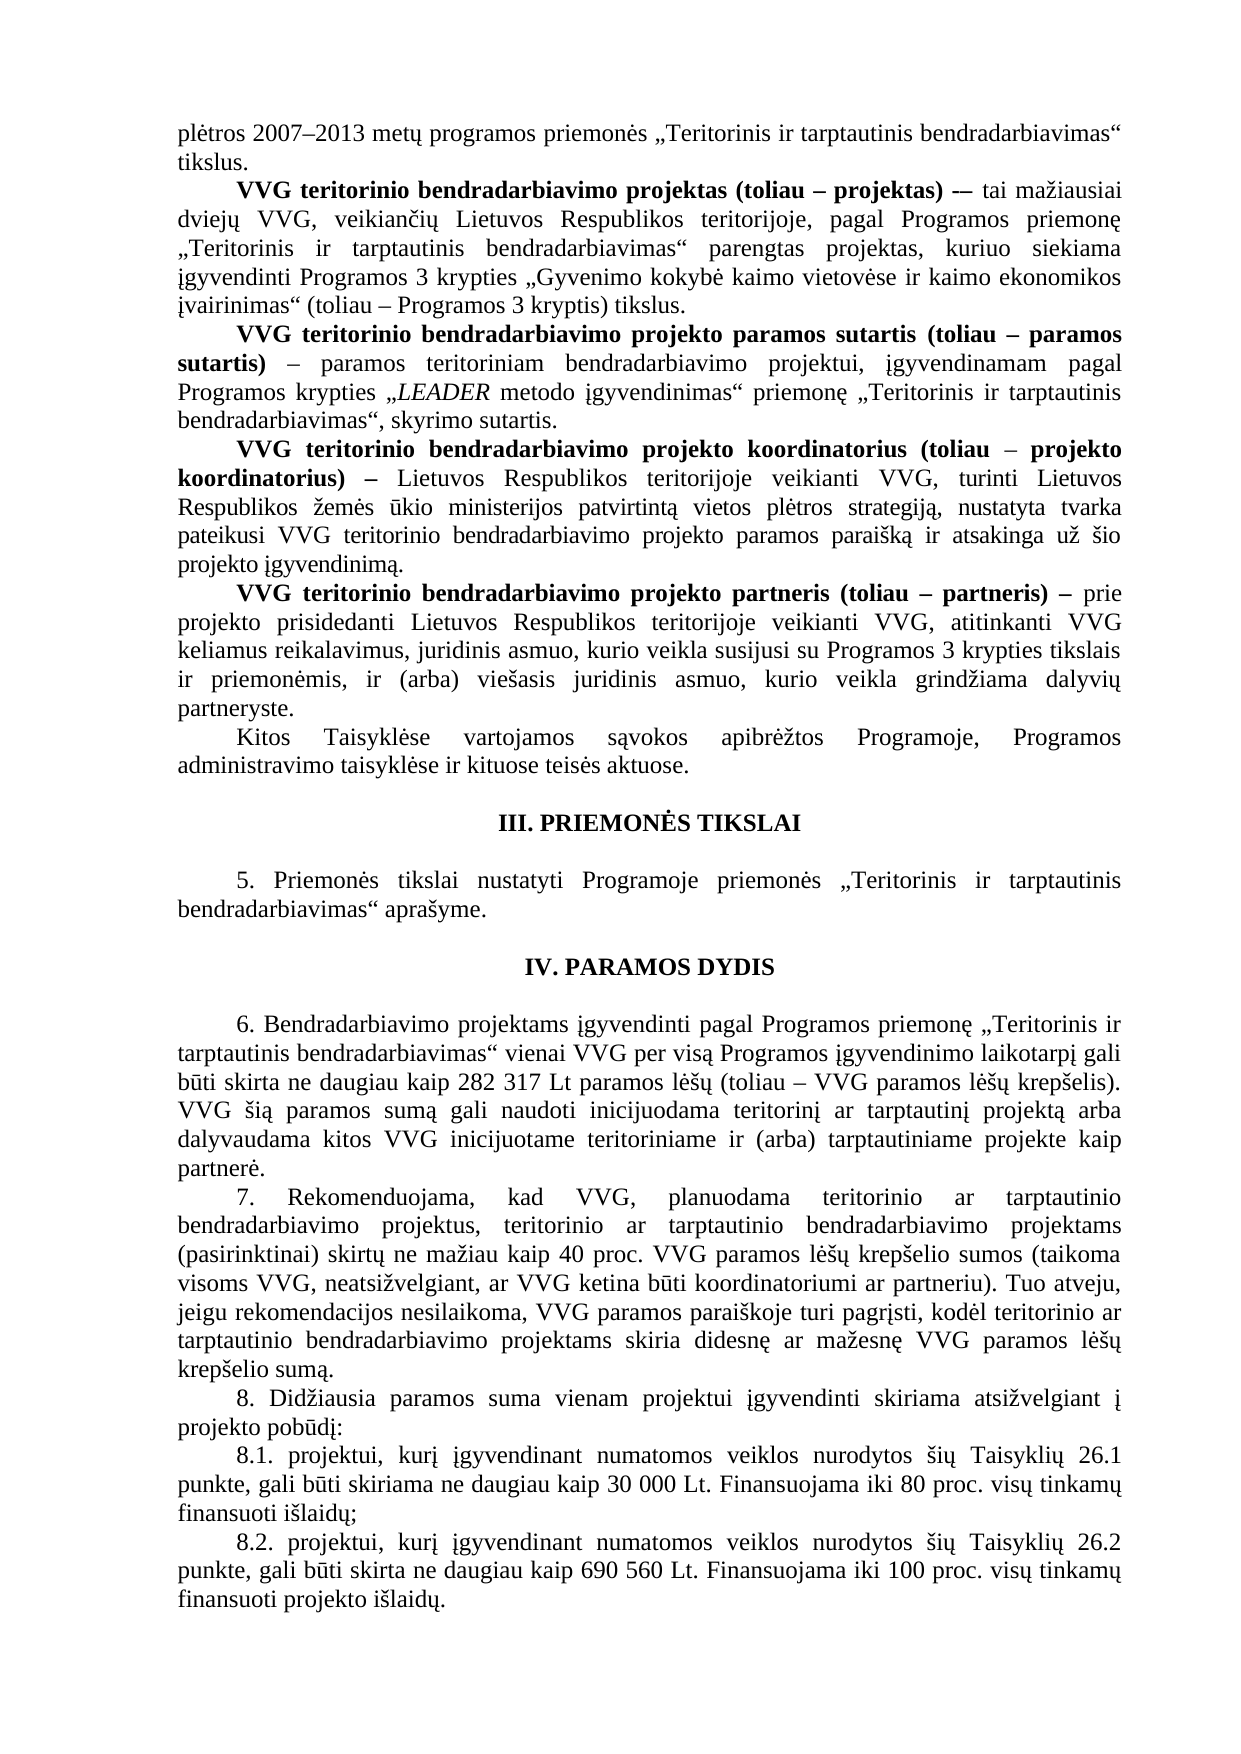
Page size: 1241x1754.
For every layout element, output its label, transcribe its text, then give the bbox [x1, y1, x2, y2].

text VVG teritorinio bendradarbiavimo projekto koordinatorius (toliau – projekto koordinatorius) – Lietuvos Respublikos teritorijoje veikianti VVG, turinti Lietuvos Respublikos žemės ūkio ministerijos patvirtintą vietos plėtros strategiją, nustatyta tvarka pateikusi VVG teritorinio bendradarbiavimo projekto paramos paraišką ir atsakinga už šio projekto įgyvendinimą. [177, 434, 1122, 578]
text 6. Bendradarbiavimo projektams įgyvendinti pagal Programos priemonę „Teritorinis ir tarptautinis bendradarbiavimas“ vienai VVG per visą Programos įgyvendinimo laikotarpį gali būti skirta ne daugiau kaip 282 317 Lt paramos lėšų (toliau – VVG paramos lėšų krepšelis). VVG šią paramos sumą gali naudoti inicijuodama teritorinį ar tarptautinį projektą arba dalyvaudama kitos VVG inicijuotame teritoriniame ir (arba) tarptautiniame projekte kaip partnerė. [177, 1009, 1122, 1182]
text 5. Priemonės tikslai nustatyti Programoje priemonės „Teritorinis ir tarptautinis bendradarbiavimas“ aprašyme. [177, 866, 1122, 923]
text VVG teritorinio bendradarbiavimo projekto partneris (toliau – partneris) – prie projekto prisidedanti Lietuvos Respublikos teritorijoje veikianti VVG, atitinkanti VVG keliamus reikalavimus, juridinis asmuo, kurio veikla susijusi su Programos 3 krypties tikslais ir priemonėmis, ir (arba) viešasis juridinis asmuo, kurio veikla grindžiama dalyvių partneryste. [177, 578, 1122, 722]
text Kitos Taisyklėse vartojamos sąvokos apibrėžtos Programoje, Programos administravimo taisyklėse ir kituose teisės aktuose. [177, 722, 1122, 779]
text IV. PARAMOS DYDIS [177, 952, 1122, 981]
text 8. Didžiausia paramos suma vienam projektui įgyvendinti skiriama atsižvelgiant į projekto pobūdį: [177, 1383, 1122, 1441]
text 8.2. projektui, kurį įgyvendinant numatomos veiklos nurodytos šių Taisyklių 26.2 punkte, gali būti skirta ne daugiau kaip 690 560 Lt. Finansuojama iki 100 proc. visų tinkamų finansuoti projekto išlaidų. [177, 1527, 1122, 1613]
text III. PRIEMONĖS TIKSLAI [177, 808, 1122, 837]
text plėtros 2007–2013 metų programos priemonės „Teritorinis ir tarptautinis bendradarbiavimas“ tikslus. [177, 118, 1122, 176]
text 7. Rekomenduojama, kad VVG, planuodama teritorinio ar tarptautinio bendradarbiavimo projektus, teritorinio ar tarptautinio bendradarbiavimo projektams (pasirinktinai) skirtų ne mažiau kaip 40 proc. VVG paramos lėšų krepšelio sumos (taikoma visoms VVG, neatsižvelgiant, ar VVG ketina būti koordinatoriumi ar partneriu). Tuo atveju, jeigu rekomendacijos nesilaikoma, VVG paramos paraiškoje turi pagrįsti, kodėl teritorinio ar tarptautinio bendradarbiavimo projektams skiria didesnę ar mažesnę VVG paramos lėšų krepšelio sumą. [177, 1182, 1122, 1383]
text VVG teritorinio bendradarbiavimo projektas (toliau – projektas) -– tai mažiausiai dviejų VVG, veikiančių Lietuvos Respublikos teritorijoje, pagal Programos priemonę „Teritorinis ir tarptautinis bendradarbiavimas“ parengtas projektas, kuriuo siekiama įgyvendinti Programos 3 krypties „Gyvenimo kokybė kaimo vietovėse ir kaimo ekonomikos įvairinimas“ (toliau – Programos 3 kryptis) tikslus. [177, 176, 1122, 319]
text VVG teritorinio bendradarbiavimo projekto paramos sutartis (toliau – paramos sutartis) – paramos teritoriniam bendradarbiavimo projektui, įgyvendinamam pagal Programos krypties „LEADER metodo įgyvendinimas“ priemonę „Teritorinis ir tarptautinis bendradarbiavimas“, skyrimo sutartis. [177, 319, 1122, 434]
text 8.1. projektui, kurį įgyvendinant numatomos veiklos nurodytos šių Taisyklių 26.1 punkte, gali būti skiriama ne daugiau kaip 30 000 Lt. Finansuojama iki 80 proc. visų tinkamų finansuoti išlaidų; [177, 1441, 1122, 1527]
